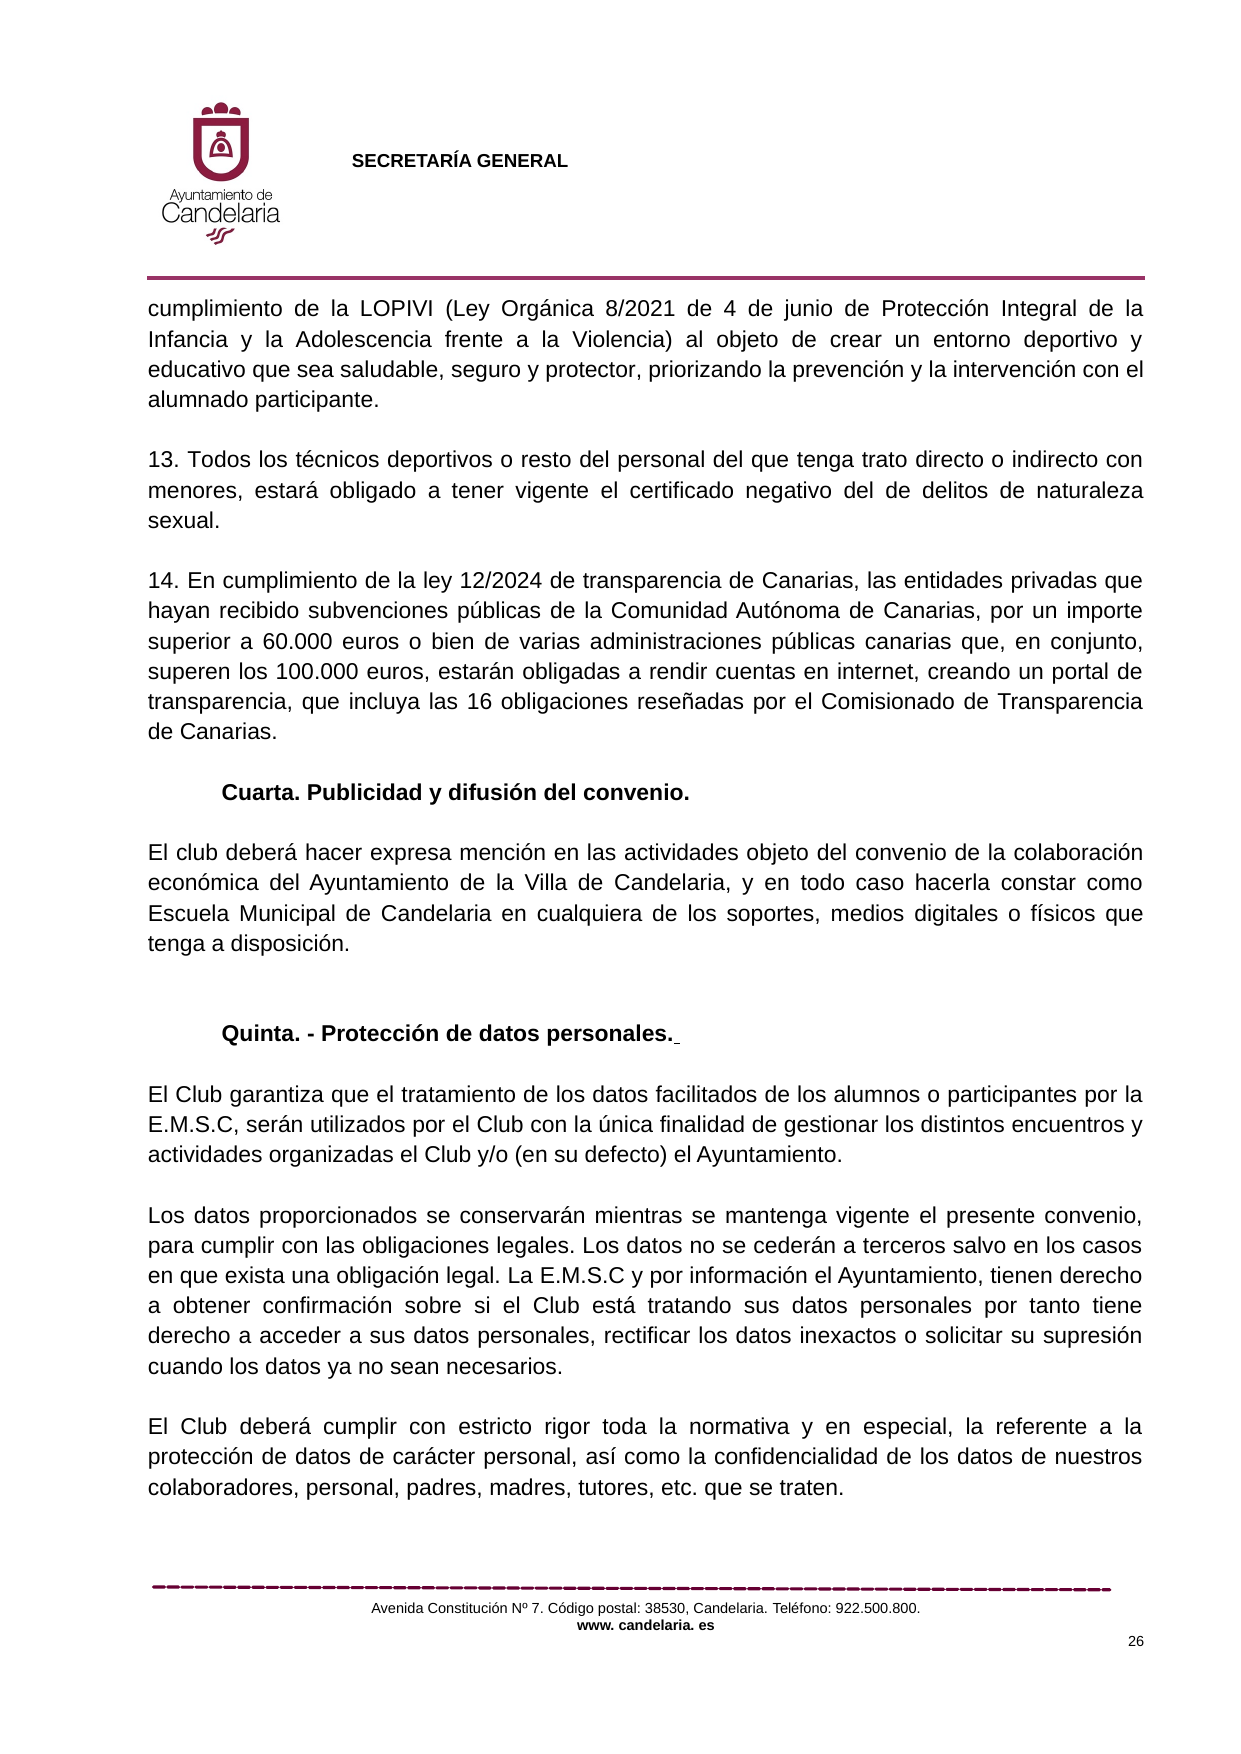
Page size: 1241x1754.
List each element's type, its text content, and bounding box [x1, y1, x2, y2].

text El club deberá hacer expresa mención en las actividades objeto del convenio de la colaboración económica del Ayuntamiento de la Villa de Candelaria, y en todo caso hacerla constar como Escuela Municipal de Candelaria en cualquiera de los soportes, medios digitales o físicos que tenga a disposición. [148, 839, 1144, 956]
text cumplimiento de la LOPIVI (Ley Orgánica 8/2021 de 4 de junio de Protección Integral de la Infancia y la Adolescencia frente a la Violencia) al objeto de crear un entorno deportivo y educativo que sea saludable, seguro y protector, priorizando la prevención y la intervención con el alumnado participante. [148, 295, 1144, 412]
text 13. Todos los técnicos deportivos o resto del personal del que tenga trato directo o indirecto con menores, estará obligado a tener vigente el certificado negativo del de delitos de naturaleza sexual. [148, 446, 1144, 533]
text Cuarta. Publicidad y difusión del convenio. [221, 779, 1144, 805]
text El Club deberá cumplir con estricto rigor toda la normativa y en especial, la referente a la protección de datos de carácter personal, así como la confidencialidad de los datos de nuestros colaboradores, personal, padres, madres, tutores, etc. que se traten. [148, 1413, 1144, 1500]
text Quinta. - Protección de datos personales. [221, 1020, 1144, 1047]
text Los datos proporcionados se conservarán mientras se mantenga vigente el presente convenio, para cumplir con las obligaciones legales. Los datos no se cederán a terceros salvo en los casos en que exista una obligación legal. La E.M.S.C y por información el Ayuntamiento, tienen derecho a obtener confirmación sobre si el Club está tratando sus datos personales por tanto tiene derecho a acceder a sus datos personales, rectificar los datos inexactos o solicitar su supresión cuando los datos ya no sean necesarios. [148, 1202, 1144, 1379]
text 14. En cumplimiento de la ley 12/2024 de transparencia de Canarias, las entidades privadas que hayan recibido subvenciones públicas de la Comunidad Autónoma de Canarias, por un importe superior a 60.000 euros o bien de varias administraciones públicas canarias que, en conjunto, superen los 100.000 euros, estarán obligadas a rendir cuentas en internet, creando un portal de transparencia, que incluya las 16 obligaciones reseñadas por el Comisionado de Transparencia de Canarias. [148, 567, 1144, 744]
text El Club garantiza que el tratamiento de los datos facilitados de los alumnos o participantes por la E.M.S.C, serán utilizados por el Club con la única finalidad de gestionar los distintos encuentros y actividades organizadas el Club y/o (en su defecto) el Ayuntamiento. [148, 1081, 1144, 1167]
